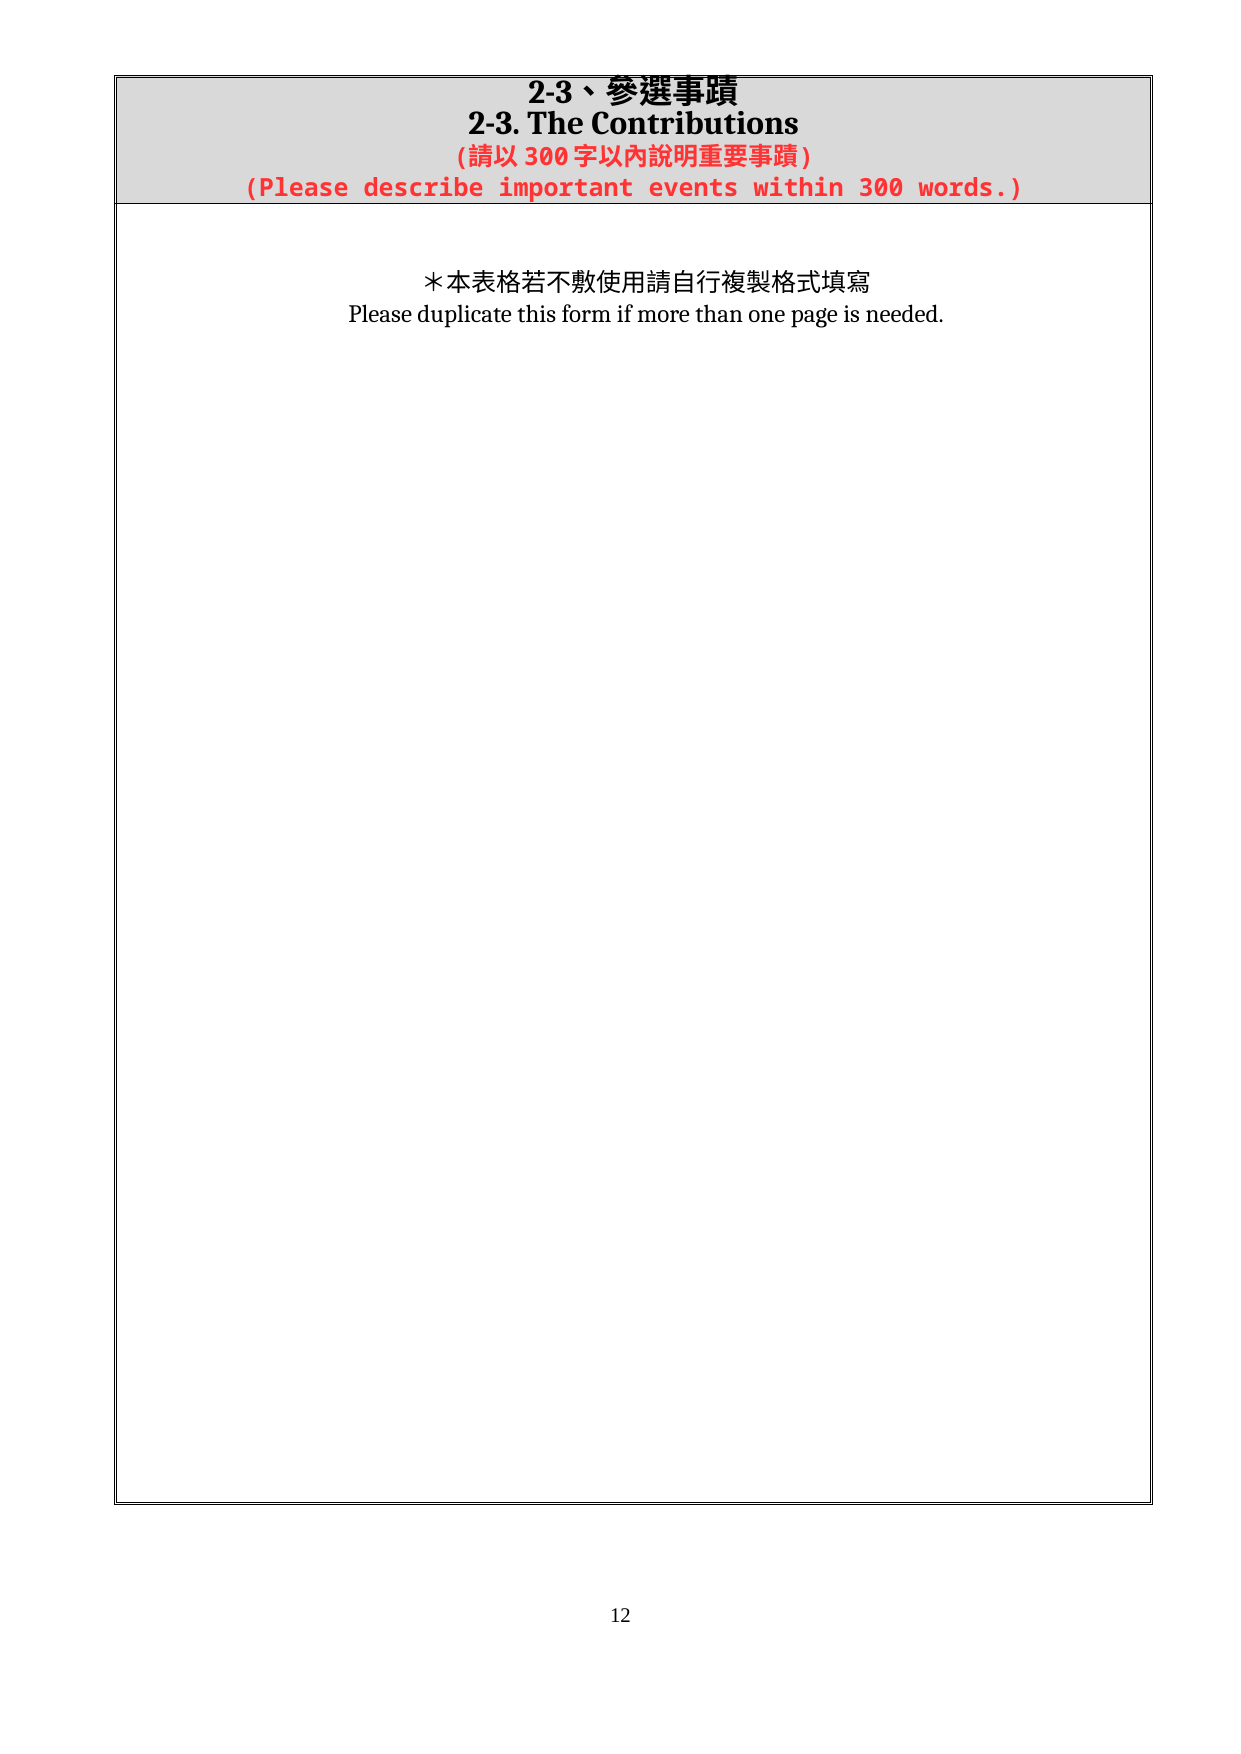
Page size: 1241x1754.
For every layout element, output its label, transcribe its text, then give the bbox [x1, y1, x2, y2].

table_cell ＊本表格若不敷使用請自行複製格式填寫 Please duplicate this form if more than one page is needed. [117, 204, 1150, 1502]
table_header 2-3、參選事蹟 2-3. The Contributions (請以300字以內說明重要事蹟) (Please describe important events within 300 words.) [117, 78, 1150, 203]
